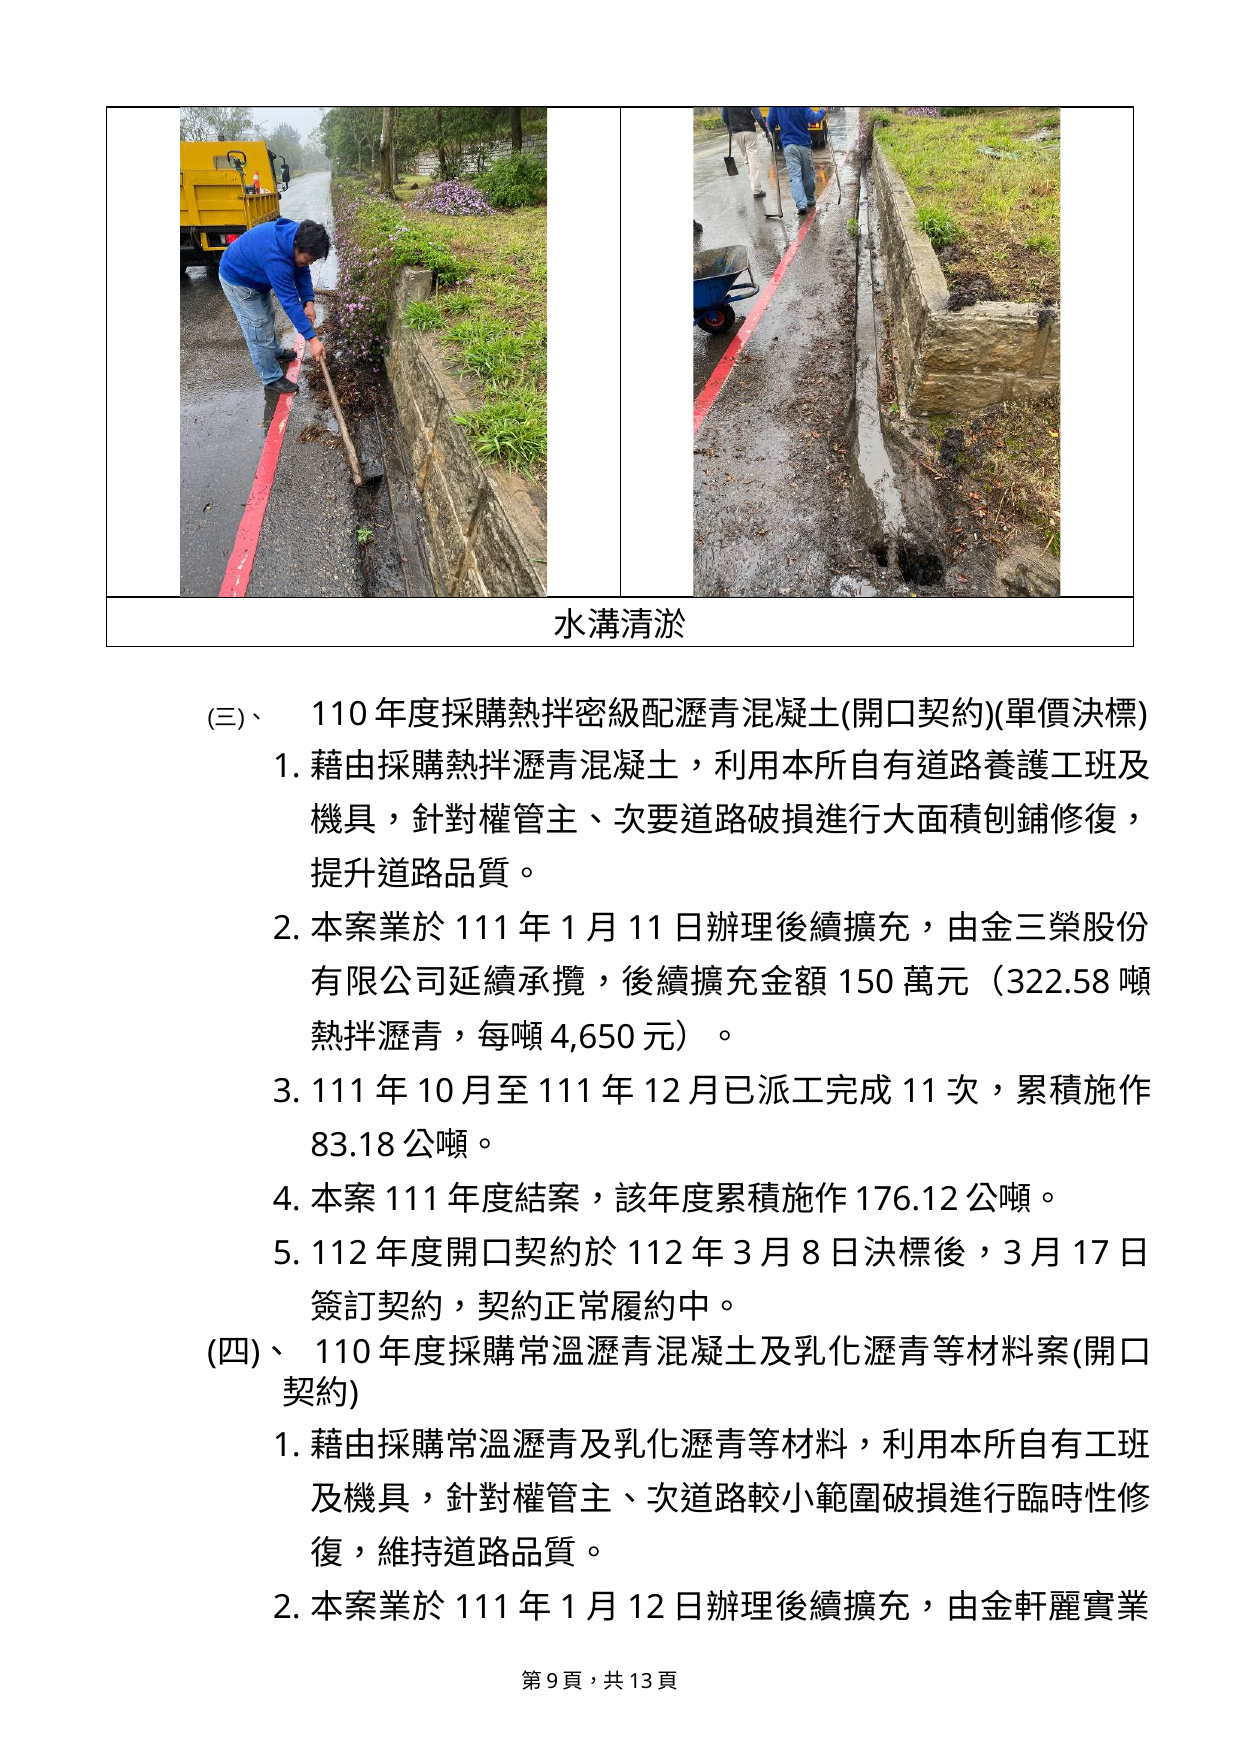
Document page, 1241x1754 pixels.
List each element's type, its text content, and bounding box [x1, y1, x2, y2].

list 111年10月至111年12月已派工完成11次，累積施作83.18公噸。 [273, 1059, 1152, 1167]
list 藉由採購熱拌瀝青混凝土，利用本所自有道路養護工班及機具，針對權管主、次要道路破損進行大面積刨鋪修復，提升道路品質。 [273, 734, 1152, 896]
table_cell 水溝清淤 [107, 598, 1133, 646]
list 110年度採購常溫瀝青混凝土及乳化瀝青等材料案(開口契約) [207, 1330, 1152, 1413]
list 藉由採購常溫瀝青及乳化瀝青等材料，利用本所自有工班及機具，針對權管主、次道路較小範圍破損進行臨時性修復，維持道路品質。 [273, 1413, 1152, 1576]
list 110年度採購熱拌密級配瀝青混凝土(開口契約)(單價決標) [207, 692, 1152, 734]
picture [693, 107, 1061, 597]
table_header [1061, 108, 1133, 596]
table_header [621, 108, 693, 596]
list 本案業於111年1月11日辦理後續擴充，由金三榮股份有限公司延續承攬，後續擴充金額150萬元（322.58噸熱拌瀝青，每噸4,650元）。 [273, 896, 1152, 1059]
list 本案111年度結案，該年度累積施作176.12公噸。 [273, 1167, 1152, 1221]
picture [180, 107, 548, 597]
table_header [107, 108, 180, 596]
list 112年度開口契約於112年3月8日決標後，3月17日簽訂契約，契約正常履約中。 [273, 1221, 1152, 1330]
list 本案業於111年1月12日辦理後續擴充，由金軒麗實業 [273, 1576, 1152, 1630]
table_header [548, 108, 620, 596]
